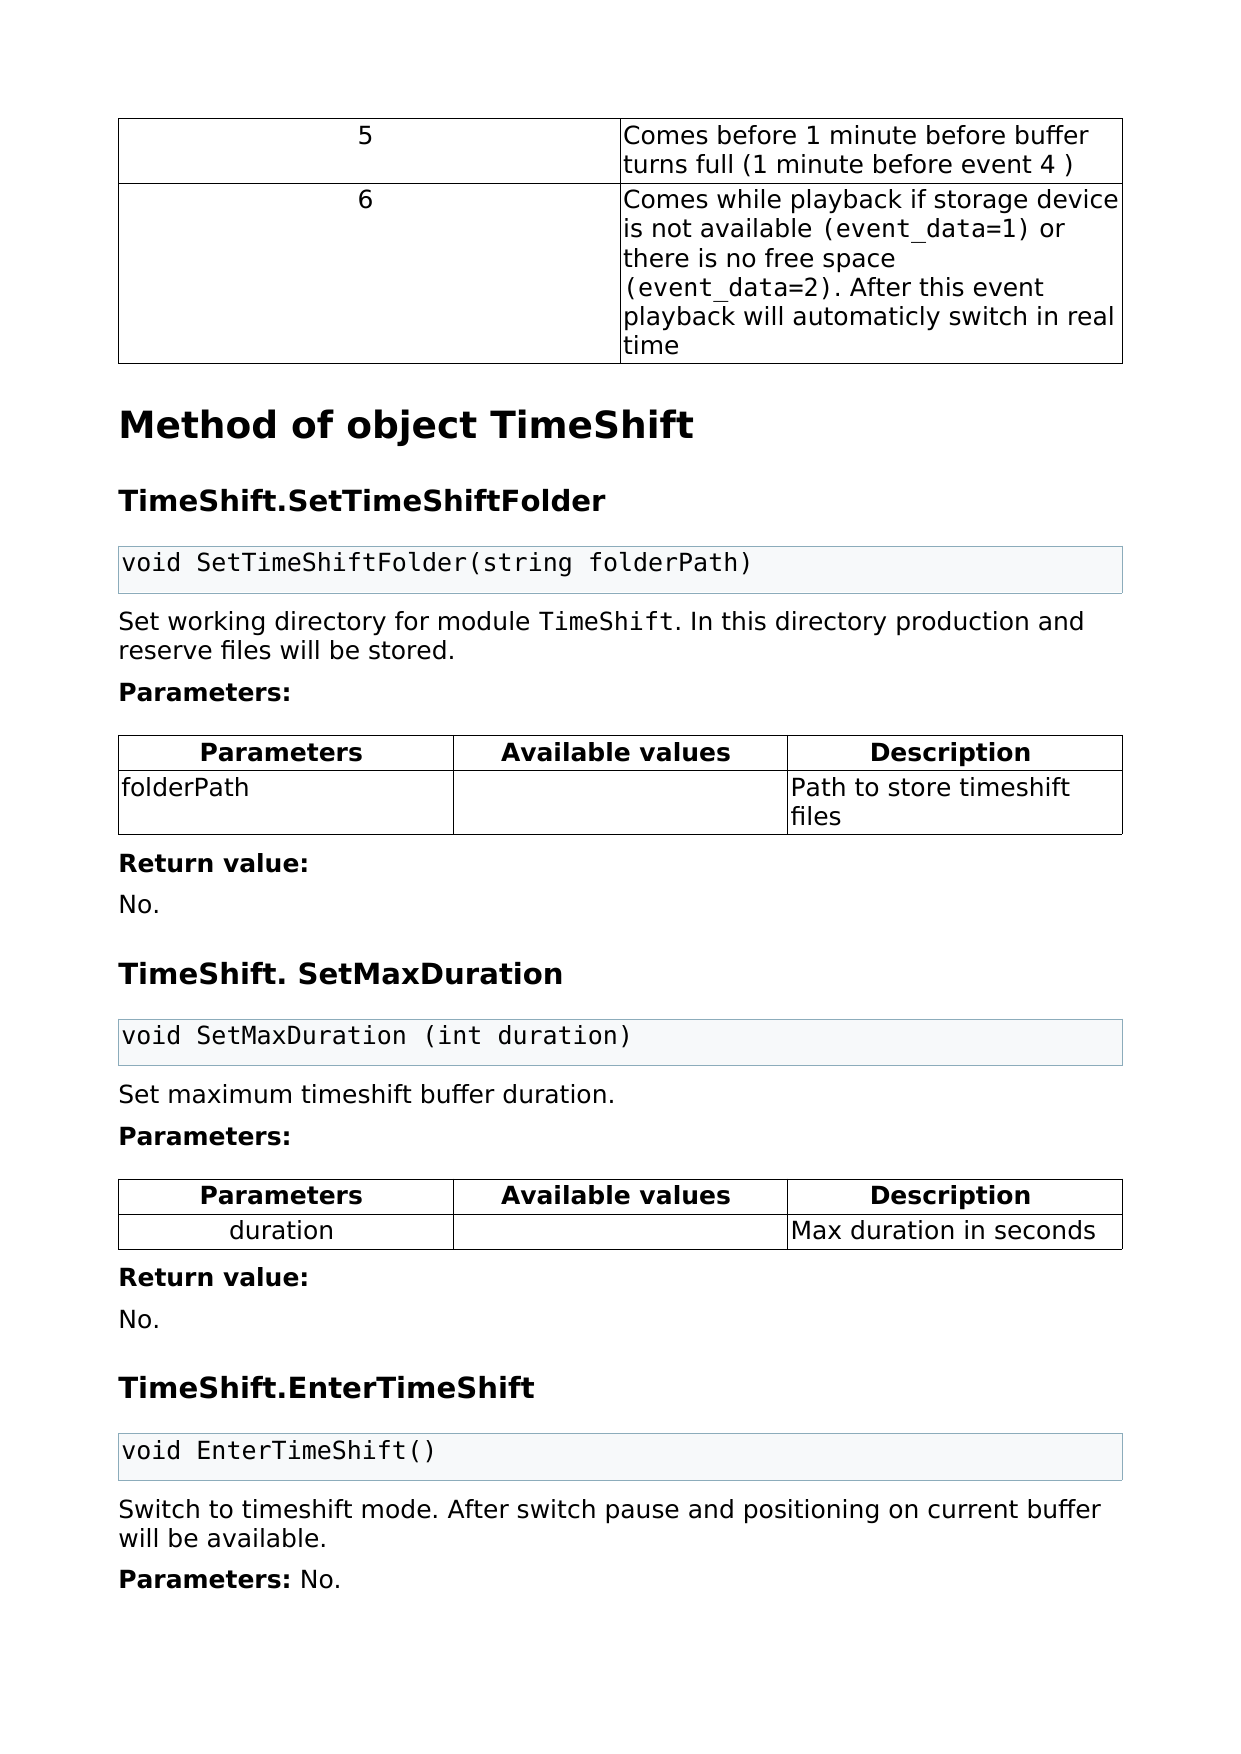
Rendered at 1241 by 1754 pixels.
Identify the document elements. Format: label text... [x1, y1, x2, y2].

table_cell Path to store timeshift files [788, 771, 1122, 834]
table_header Description [788, 736, 1122, 770]
table_cell 5 [119, 119, 620, 182]
text No. [118, 891, 1122, 920]
text Switch to timeshift mode. After switch pause and positioning on current buffer will be available. [118, 1495, 1122, 1553]
table_header Available values [454, 736, 787, 770]
table_header Parameters [119, 1180, 453, 1213]
text No. [118, 1305, 1122, 1334]
text Set maximum timeshift buffer duration. [118, 1080, 1122, 1109]
table_cell duration [119, 1215, 453, 1249]
table_cell Max duration in seconds [788, 1215, 1122, 1249]
text Parameters: [118, 678, 1122, 707]
table_cell Comes before 1 minute before buffer turns full (1 minute before event 4 ) [621, 119, 1122, 182]
text Parameters: No. [118, 1566, 1122, 1595]
text Set working directory for module TimeShift. In this directory production and reserve files will be stored. [118, 607, 1122, 666]
table_header Available values [454, 1180, 787, 1213]
table_cell [454, 771, 787, 834]
table_cell folderPath [119, 771, 453, 834]
table_header Description [788, 1180, 1122, 1213]
subtitle TimeShift.SetTimeShiftFolder [118, 484, 1122, 518]
table_cell Comes while playback if storage device is not available (event_data=1) or there is no free space (event_data=2). After this event playback will automaticly switch in real time [621, 184, 1122, 363]
subtitle TimeShift.EnterTimeShift [118, 1372, 1122, 1406]
text Return value: [118, 1263, 1122, 1293]
subtitle Method of object TimeShift [118, 403, 1122, 447]
table_cell [454, 1215, 787, 1249]
table_header Parameters [119, 736, 453, 770]
table_cell 6 [119, 184, 620, 363]
subtitle TimeShift. SetMaxDuration [118, 957, 1122, 991]
text Return value: [118, 849, 1122, 878]
table_header void SetTimeShiftFolder(string folderPath) [119, 547, 1122, 592]
table_header void EnterTimeShift() [119, 1434, 1122, 1480]
text Parameters: [118, 1122, 1122, 1151]
table_header void SetMaxDuration (int duration) [119, 1020, 1122, 1065]
